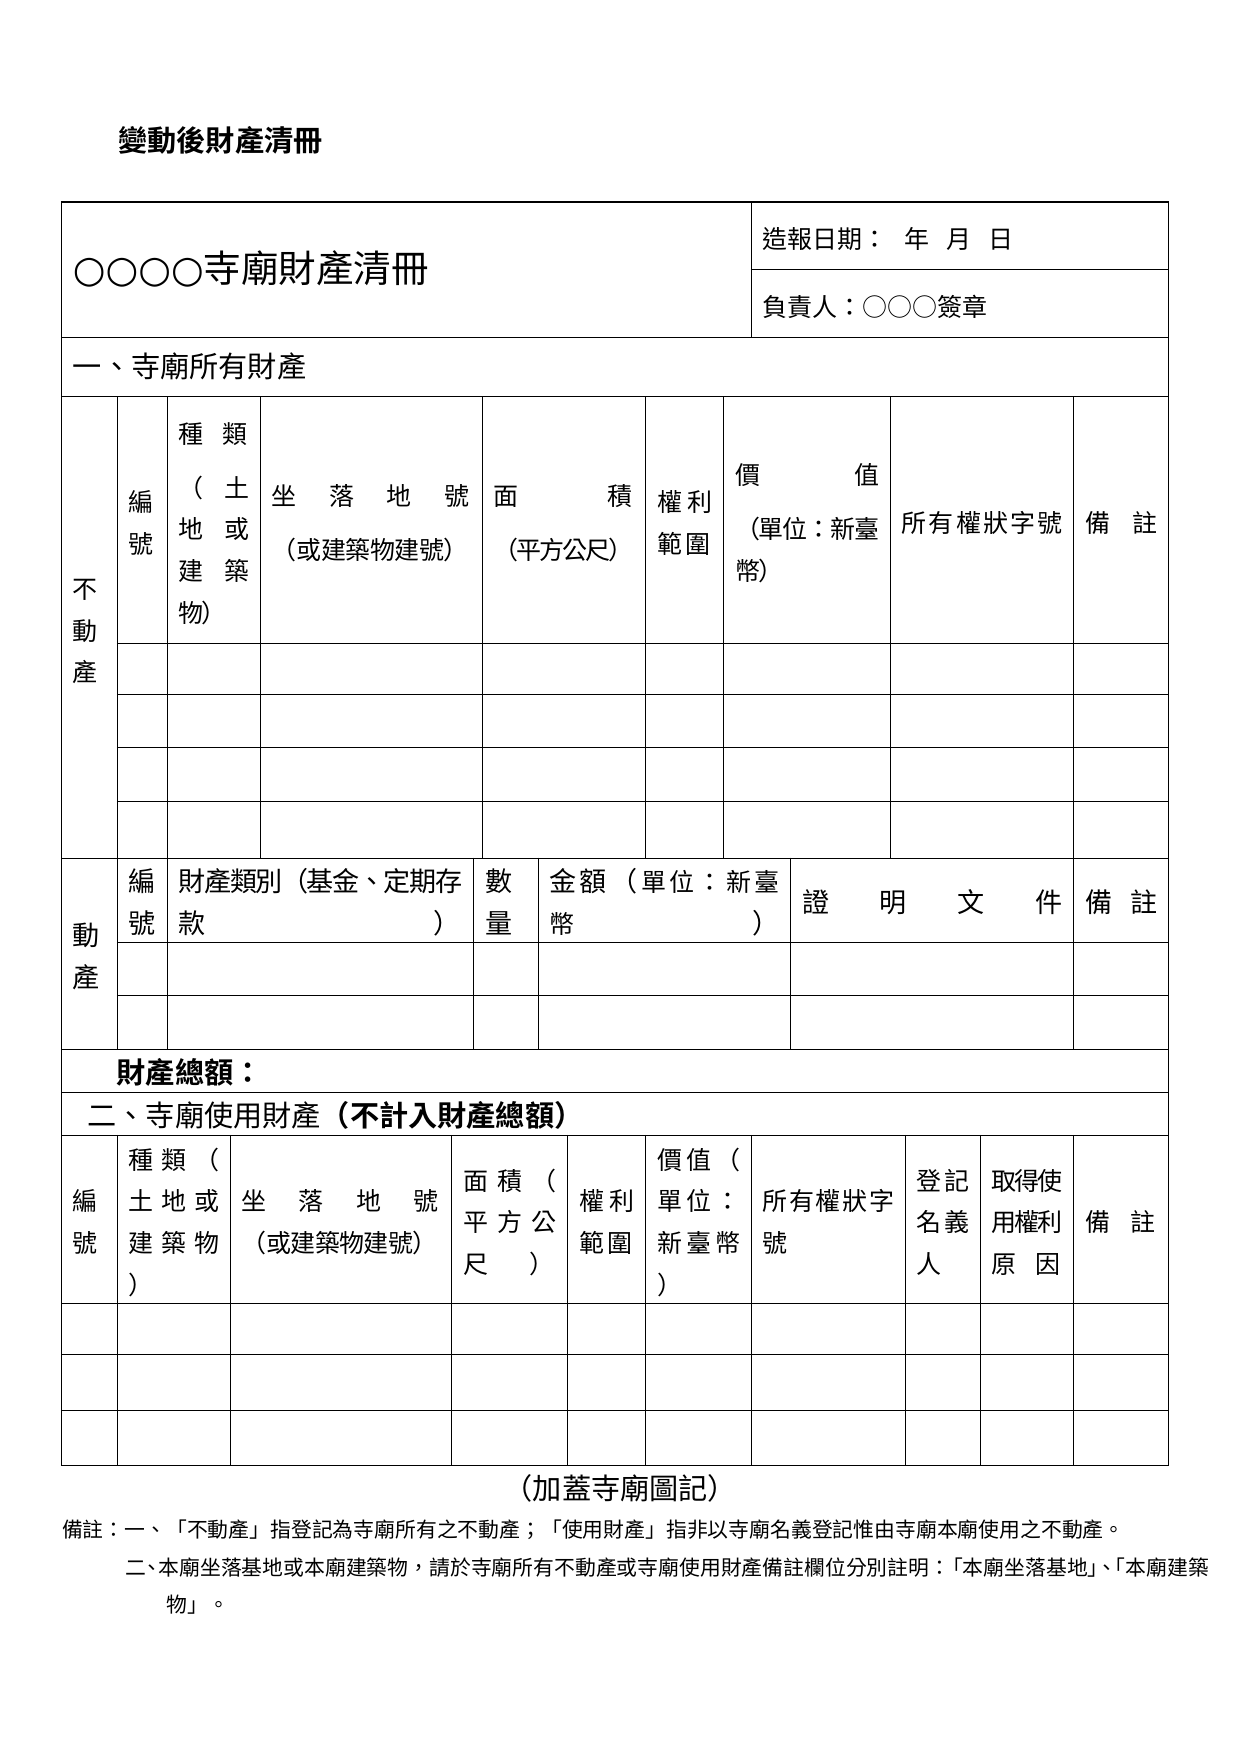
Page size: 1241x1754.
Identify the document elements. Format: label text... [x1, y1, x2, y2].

table_cell [791, 943, 1073, 994]
table_cell [118, 1304, 230, 1354]
table_cell [261, 644, 482, 694]
table_cell [906, 1355, 980, 1410]
table_cell [906, 1411, 980, 1465]
table_cell [1074, 1411, 1168, 1465]
table_cell 價值 （單位：新臺幣） [724, 397, 890, 643]
table_cell [62, 1411, 117, 1465]
table_cell [474, 943, 538, 994]
table_cell [981, 1411, 1073, 1465]
table_cell [231, 1411, 451, 1465]
table_cell 金額（單位：新臺幣） [539, 859, 790, 942]
table_cell [646, 644, 723, 694]
table_cell 編號 [62, 1136, 117, 1302]
table_cell 坐落地號 （或建築物建號） [231, 1136, 451, 1302]
table_cell 種類 （土地或建築物） [168, 397, 260, 643]
text 變動後財產清冊 [118, 118, 1122, 160]
table_cell 數量 [474, 859, 538, 942]
table_cell [981, 1355, 1073, 1410]
table_cell [118, 996, 167, 1049]
table_cell 編號 [118, 859, 167, 942]
table_cell 面積（平方公尺） [452, 1136, 567, 1302]
table_cell 種類（土地或建築物） [118, 1136, 230, 1302]
table_cell 坐落地號 （或建築物建號） [261, 397, 482, 643]
table_cell 所有權狀字號 [891, 397, 1073, 643]
table_cell [646, 802, 723, 857]
table_cell [231, 1355, 451, 1410]
table_cell 動產 [62, 859, 117, 1049]
table_cell [646, 1355, 751, 1410]
table_header 造報日期： 年 月 日 [752, 203, 1168, 269]
table_cell [891, 802, 1073, 857]
table_cell 備註 [1074, 1136, 1168, 1302]
table_cell [568, 1304, 645, 1354]
table_cell [724, 748, 890, 801]
table_cell [261, 802, 482, 857]
table_cell [1074, 695, 1168, 747]
table_cell [483, 695, 645, 747]
table_cell [261, 748, 482, 801]
table_cell [539, 996, 790, 1049]
table_cell [483, 644, 645, 694]
table_cell 不動產 [62, 397, 117, 857]
table_cell [452, 1355, 567, 1410]
table_cell [118, 695, 167, 747]
table_cell [168, 695, 260, 747]
table_cell [118, 802, 167, 857]
table_cell [1074, 1355, 1168, 1410]
table_cell 編號 [118, 397, 167, 643]
table_cell [483, 802, 645, 857]
table_cell 財產總額： [62, 1050, 1168, 1092]
table_cell 面積 （平方公尺） [483, 397, 645, 643]
table_cell [724, 802, 890, 857]
text 二、本廟坐落基地或本廟建築物，請於寺廟所有不動產或寺廟使用財產備註欄位分別註明：「本廟坐落基地」、「本廟建築物」。 [125, 1545, 1208, 1620]
table_cell [168, 996, 473, 1049]
table_cell 證明文件 [791, 859, 1073, 942]
table_cell [646, 695, 723, 747]
table_cell [752, 1411, 905, 1465]
table_cell [1074, 996, 1168, 1049]
table_cell [118, 748, 167, 801]
table_cell [452, 1411, 567, 1465]
table_cell [752, 1304, 905, 1354]
table_cell [261, 695, 482, 747]
table_cell [724, 695, 890, 747]
table_cell 財產類別（基金、定期存款） [168, 859, 473, 942]
table_cell [474, 996, 538, 1049]
table_cell [1074, 802, 1168, 857]
text （加蓋寺廟圖記） [118, 1466, 1122, 1508]
table_cell 權利範圍 [568, 1136, 645, 1302]
table_cell [568, 1355, 645, 1410]
table_cell [118, 1411, 230, 1465]
table_cell [231, 1304, 451, 1354]
text 備註：一、「不動產」指登記為寺廟所有之不動產；「使用財產」指非以寺廟名義登記惟由寺廟本廟使用之不動產。 [62, 1508, 1208, 1545]
table_cell [646, 1411, 751, 1465]
table_cell [118, 943, 167, 994]
table_cell [568, 1411, 645, 1465]
table_cell [646, 1304, 751, 1354]
table_cell [906, 1304, 980, 1354]
table_cell [1074, 748, 1168, 801]
table_cell [1074, 644, 1168, 694]
table_cell 備註 [1074, 859, 1168, 942]
table_cell 備註 [1074, 397, 1168, 643]
table_cell 登記名義人 [906, 1136, 980, 1302]
table_cell [1074, 1304, 1168, 1354]
table_cell [1074, 943, 1168, 994]
table_cell [891, 695, 1073, 747]
table_cell [981, 1304, 1073, 1354]
table_cell [168, 943, 473, 994]
table_cell 權利範圍 [646, 397, 723, 643]
table_cell [62, 1304, 117, 1354]
table_cell [891, 748, 1073, 801]
table_cell [168, 748, 260, 801]
table_cell [118, 1355, 230, 1410]
table_cell [168, 644, 260, 694]
table_cell 一、寺廟所有財產 [62, 338, 1168, 396]
table_cell 二、寺廟使用財產（不計入財產總額） [62, 1093, 1168, 1135]
table_cell 取得使用權利原因 [981, 1136, 1073, 1302]
table_cell [118, 644, 167, 694]
table_cell [752, 1355, 905, 1410]
table_cell 價值（單位：新臺幣） [646, 1136, 751, 1302]
table_cell 所有權狀字號 [752, 1136, 905, 1302]
table_cell [791, 996, 1073, 1049]
table_cell [168, 802, 260, 857]
table_cell [724, 644, 890, 694]
table_cell 負責人：○○○簽章 [752, 270, 1168, 337]
table_header ○○○○寺廟財產清冊 [62, 203, 751, 337]
table_cell [539, 943, 790, 994]
table_cell [62, 1355, 117, 1410]
table_cell [483, 748, 645, 801]
table_cell [452, 1304, 567, 1354]
table_cell [646, 748, 723, 801]
table_cell [891, 644, 1073, 694]
